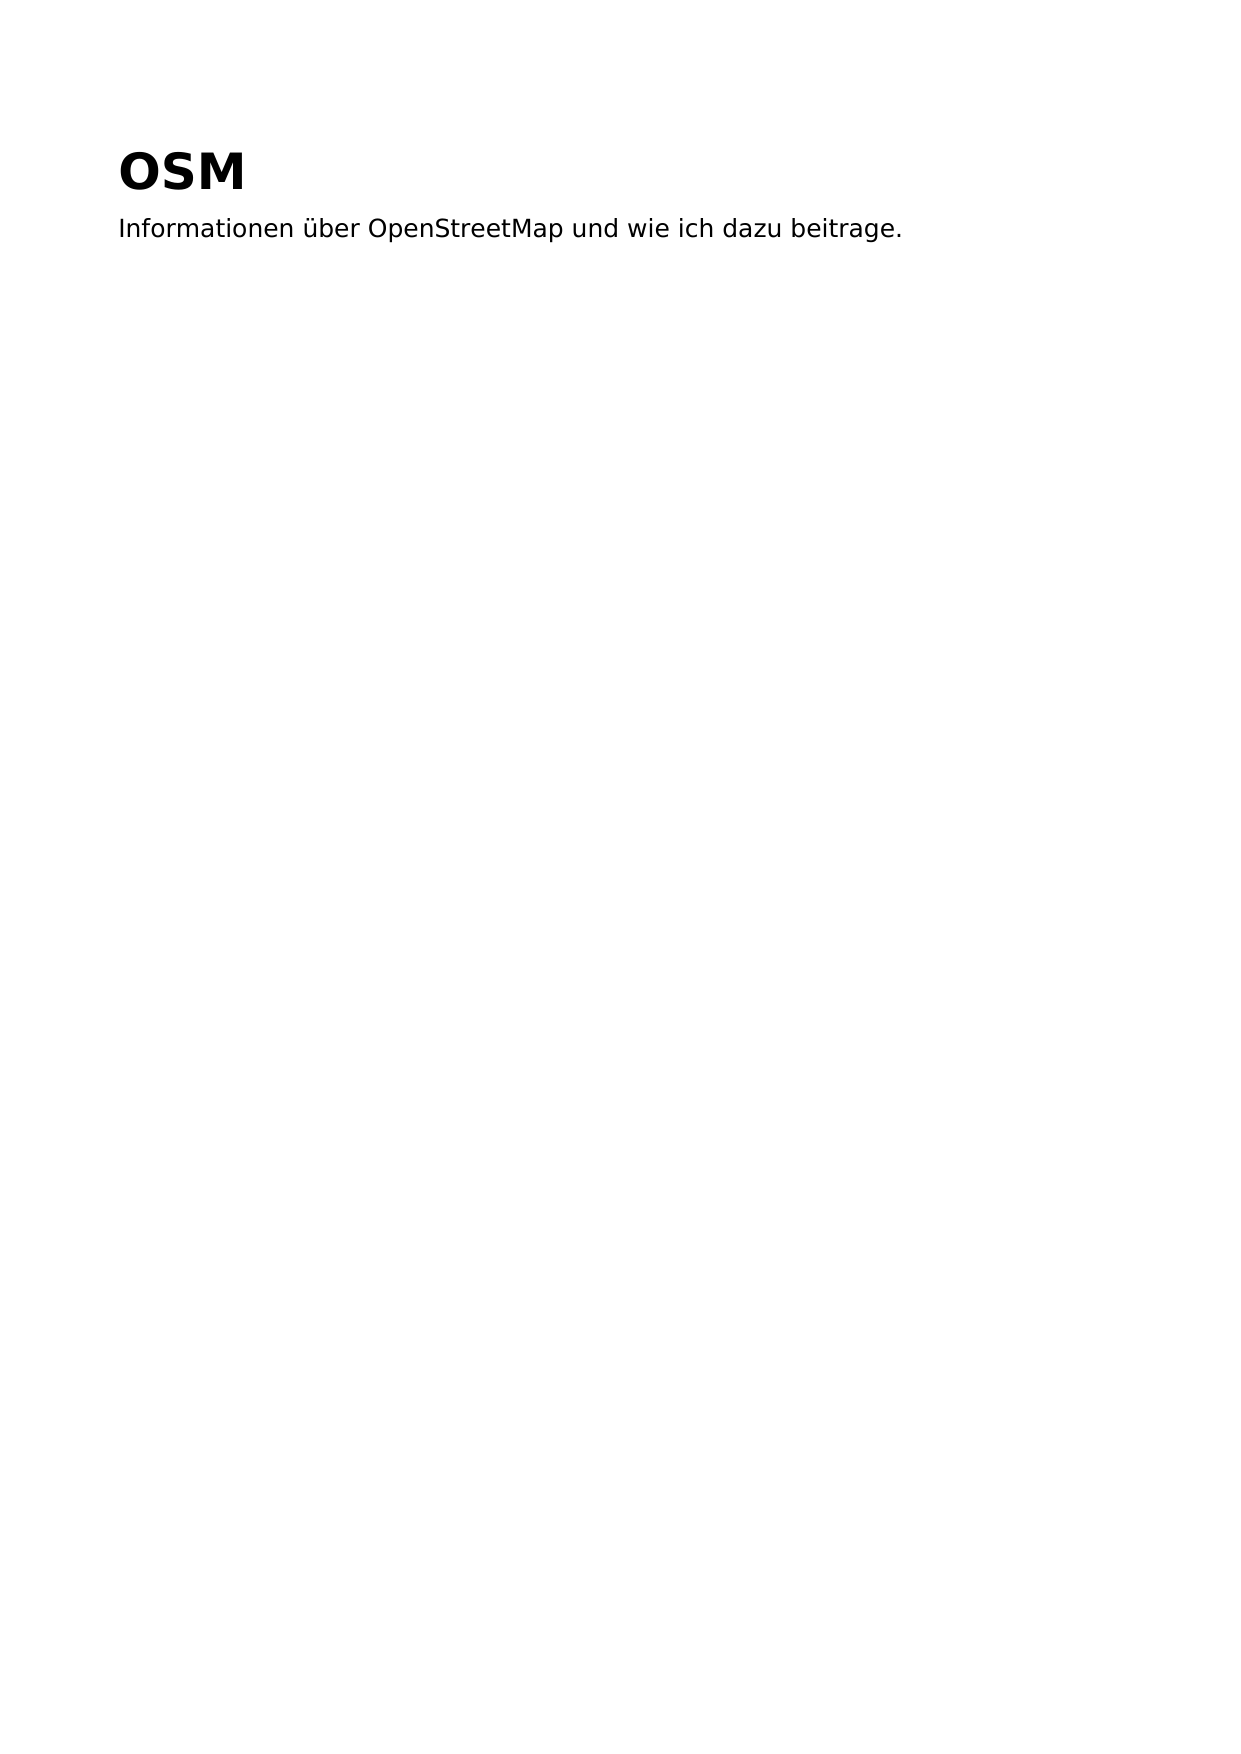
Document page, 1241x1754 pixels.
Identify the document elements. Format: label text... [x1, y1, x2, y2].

subtitle OSM [118, 143, 1122, 201]
text Informationen über OpenStreetMap und wie ich dazu beitrage. [118, 214, 1122, 243]
